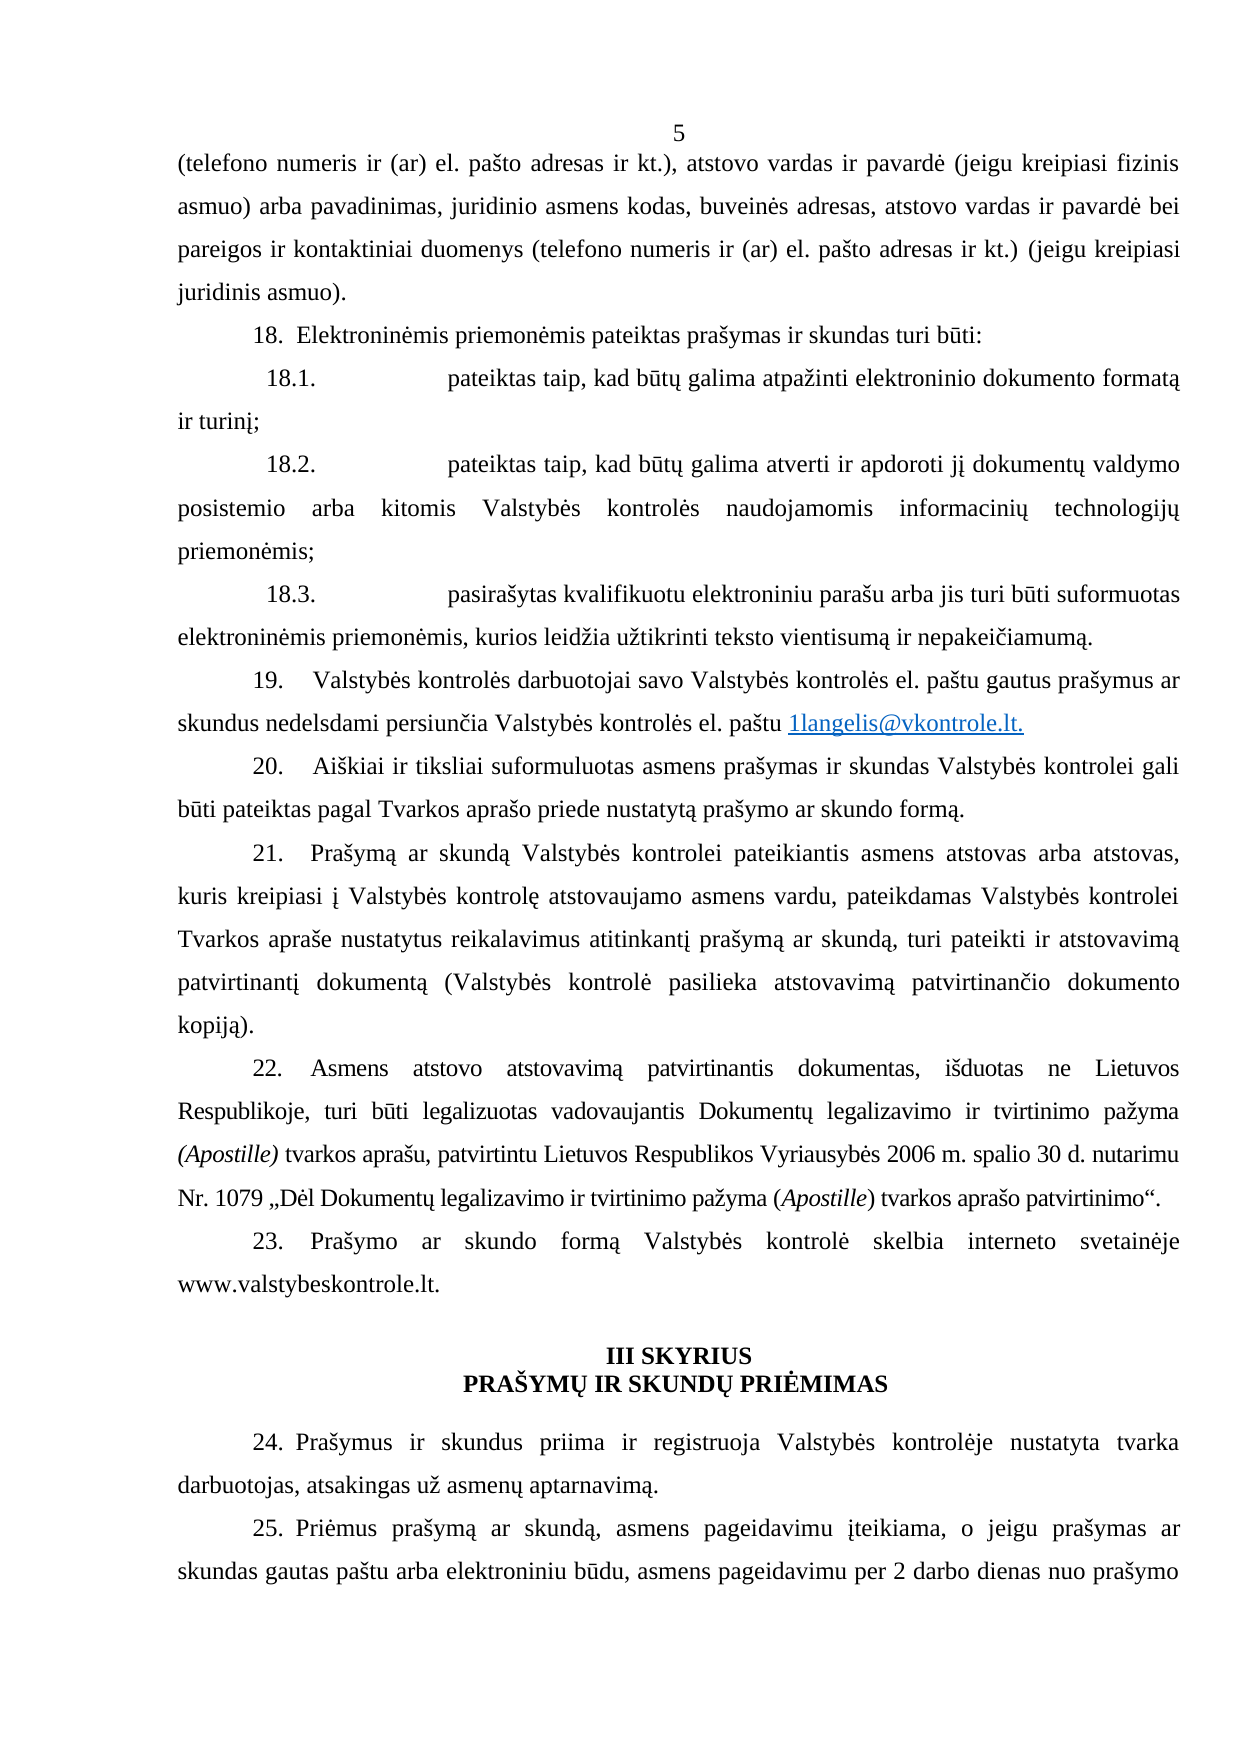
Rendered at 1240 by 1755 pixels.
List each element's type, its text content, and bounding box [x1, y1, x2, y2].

text 22. Asmens atstovo atstovavimą patvirtinantis dokumentas, išduotas ne Lietuvos Respublikoje, turi būti legalizuotas vadovaujantis Dokumentų legalizavimo ir tvirtinimo pažyma (Apostille) tvarkos aprašu, patvirtintu Lietuvos Respublikos Vyriausybės 2006 m. spalio 30 d. nutarimu Nr. 1079 „Dėl Dokumentų legalizavimo ir tvirtinimo pažyma (Apostille) tvarkos aprašo patvirtinimo“. [177, 1053, 1181, 1211]
text PRAŠYMŲ IR SKUNDŲ PRIĖMIMAS [177, 1369, 1181, 1398]
text 19. Valstybės kontrolės darbuotojai savo Valstybės kontrolės el. paštu gautus prašymus ar skundus nedelsdami persiunčia Valstybės kontrolės el. paštu 1langelis@vkontrole.lt. [177, 665, 1181, 737]
text 24. Prašymus ir skundus priima ir registruoja Valstybės kontrolėje nustatyta tvarka darbuotojas, atsakingas už asmenų aptarnavimą. [177, 1427, 1181, 1499]
text 21. Prašymą ar skundą Valstybės kontrolei pateikiantis asmens atstovas arba atstovas, kuris kreipiasi į Valstybės kontrolę atstovaujamo asmens vardu, pateikdamas Valstybės kontrolei Tvarkos apraše nustatytus reikalavimus atitinkantį prašymą ar skundą, turi pateikti ir atstovavimą patvirtinantį dokumentą (Valstybės kontrolė pasilieka atstovavimą patvirtinančio dokumento kopiją). [177, 838, 1181, 1039]
text 23. Prašymo ar skundo formą Valstybės kontrolė skelbia interneto svetainėje www.valstybeskontrole.lt. [177, 1226, 1181, 1298]
text 18.2. pateiktas taip, kad būtų galima atverti ir apdoroti jį dokumentų valdymo posistemio arba kitomis Valstybės kontrolės naudojamomis informacinių technologijų priemonėmis; [177, 449, 1181, 564]
text 18.1. pateiktas taip, kad būtų galima atpažinti elektroninio dokumento formatą ir turinį; [177, 363, 1181, 435]
text III SKYRIUS [177, 1341, 1181, 1369]
text 18.3. pasirašytas kvalifikuotu elektroniniu parašu arba jis turi būti suformuotas elektroninėmis priemonėmis, kurios leidžia užtikrinti teksto vientisumą ir nepakeičiamumą. [177, 579, 1181, 651]
text 25. Priėmus prašymą ar skundą, asmens pageidavimu įteikiama, o jeigu prašymas ar skundas gautas paštu arba elektroniniu būdu, asmens pageidavimu per 2 darbo dienas nuo prašymo [177, 1513, 1181, 1585]
text 18. Elektroninėmis priemonėmis pateiktas prašymas ir skundas turi būti: [252, 320, 1181, 349]
text 20. Aiškiai ir tiksliai suformuluotas asmens prašymas ir skundas Valstybės kontrolei gali būti pateiktas pagal Tvarkos aprašo priede nustatytą prašymo ar skundo formą. [177, 751, 1181, 823]
text (telefono numeris ir (ar) el. pašto adresas ir kt.), atstovo vardas ir pavardė (jeigu kreipiasi fizinis asmuo) arba pavadinimas, juridinio asmens kodas, buveinės adresas, atstovo vardas ir pavardė bei pareigos ir kontaktiniai duomenys (telefono numeris ir (ar) el. pašto adresas ir kt.) (jeigu kreipiasi juridinis asmuo). [177, 148, 1181, 306]
